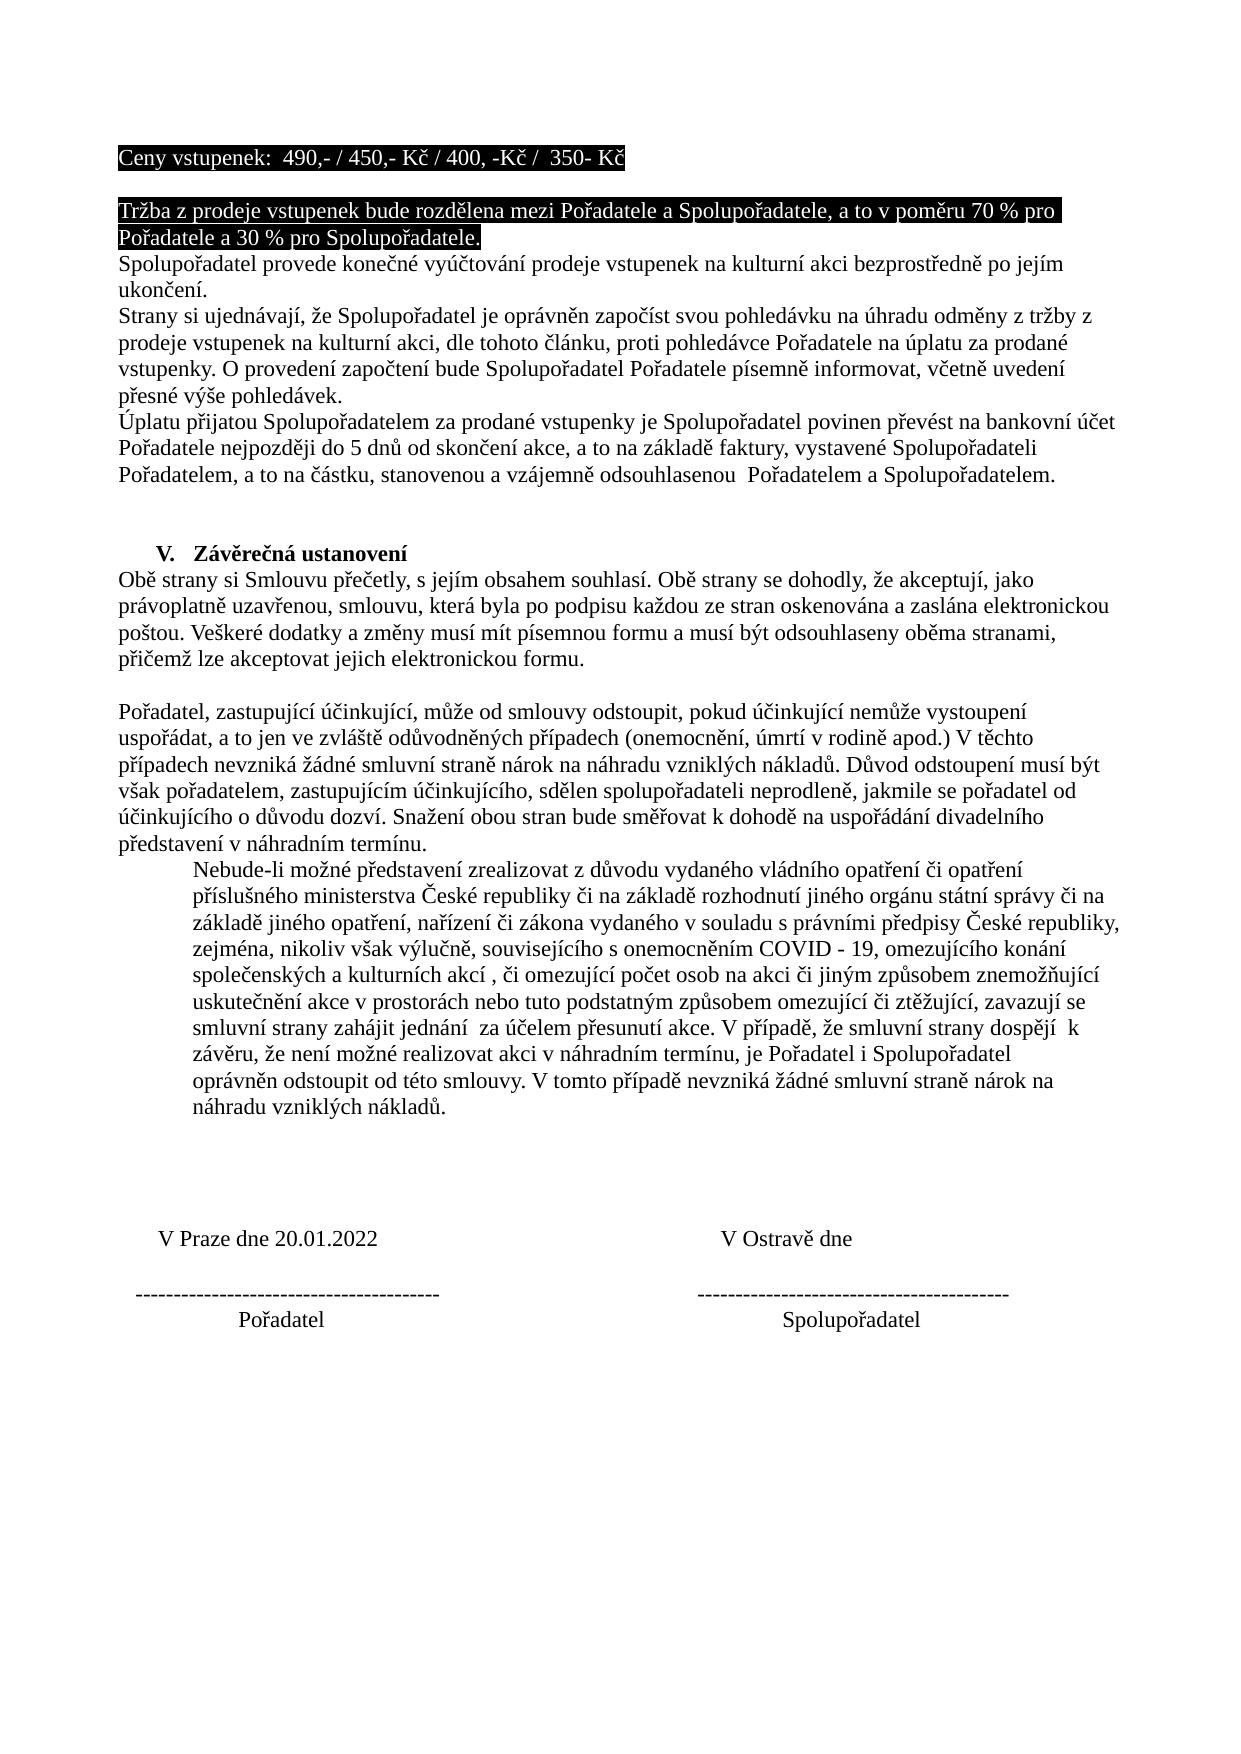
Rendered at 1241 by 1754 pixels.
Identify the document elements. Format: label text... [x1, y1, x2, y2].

text příslušného ministerstva České republiky či na základě rozhodnutí jiného orgánu státní správy či na [118, 882, 1122, 909]
text Úplatu přijatou Spolupořadatelem za prodané vstupenky je Spolupořadatel povinen převést na bankovní účet Pořadatele nejpozději do 5 dnů od skončení akce, a to na základě faktury, vystavené Spolupořadateli Pořadatelem, a to na částku, stanovenou a vzájemně odsouhlasenou Pořadatelem a Spolupořadatelem. [118, 408, 1122, 487]
list Závěrečná ustanovení [156, 540, 1122, 566]
text základě jiného opatření, nařízení či zákona vydaného v souladu s právními předpisy České republiky, [118, 909, 1122, 935]
text Tržba z prodeje vstupenek bude rozdělena mezi Pořadatele a Spolupořadatele, a to v poměru 70 % pro Pořadatele a 30 % pro Spolupořadatele. [118, 197, 1122, 250]
text Nebude-li možné představení zrealizovat z důvodu vydaného vládního opatření či opatření [118, 856, 1122, 882]
text společenských a kulturních akcí , či omezující počet osob na akci či jiným způsobem znemožňující [118, 961, 1122, 988]
text V Praze dne 20.01.2022 V Ostravě dne [118, 1225, 1122, 1251]
text ---------------------------------------- ----------------------------------------- [118, 1280, 1122, 1306]
text Obě strany si Smlouvu přečetly, s jejím obsahem souhlasí. Obě strany se dohodly, že akceptují, jako právoplatně uzavřenou, smlouvu, která byla po podpisu každou ze stran oskenována a zaslána elektronickou poštou. Veškeré dodatky a změny musí mít písemnou formu a musí být odsouhlaseny oběma stranami, přičemž lze akceptovat jejich elektronickou formu. [118, 566, 1122, 672]
text oprávněn odstoupit od této smlouvy. V tomto případě nevzniká žádné smluvní straně nárok na [118, 1067, 1122, 1093]
text závěru, že není možné realizovat akci v náhradním termínu, je Pořadatel i Spolupořadatel [118, 1041, 1122, 1067]
text Strany si ujednávají, že Spolupořadatel je oprávněn započíst svou pohledávku na úhradu odměny z tržby z prodeje vstupenek na kulturní akci, dle tohoto článku, proti pohledávce Pořadatele na úplatu za prodané vstupenky. O provedení započtení bude Spolupořadatel Pořadatele písemně informovat, včetně uvedení přesné výše pohledávek. [118, 303, 1122, 408]
text uskutečnění akce v prostorách nebo tuto podstatným způsobem omezující či ztěžující, zavazují se [118, 988, 1122, 1014]
text náhradu vzniklých nákladů. [118, 1093, 1122, 1119]
text Pořadatel, zastupující účinkující, může od smlouvy odstoupit, pokud účinkující nemůže vystoupení uspořádat, a to jen ve zvláště odůvodněných případech (onemocnění, úmrtí v rodině apod.) V těchto případech nevzniká žádné smluvní straně nárok na náhradu vzniklých nákladů. Důvod odstoupení musí být však pořadatelem, zastupujícím účinkujícího, sdělen spolupořadateli neprodleně, jakmile se pořadatel od účinkujícího o důvodu dozví. Snažení obou stran bude směřovat k dohodě na uspořádání divadelního představení v náhradním termínu. [118, 698, 1122, 856]
text smluvní strany zahájit jednání za účelem přesunutí akce. V případě, že smluvní strany dospějí k [118, 1014, 1122, 1041]
text Pořadatel Spolupořadatel [118, 1306, 1122, 1333]
text Ceny vstupenek: 490,- / 450,- Kč / 400, -Kč / 350- Kč [118, 144, 1122, 171]
text zejména, nikoliv však výlučně, souvisejícího s onemocněním COVID - 19, omezujícího konání [118, 935, 1122, 961]
text Spolupořadatel provede konečné vyúčtování prodeje vstupenek na kulturní akci bezprostředně po jejím ukončení. [118, 250, 1122, 303]
